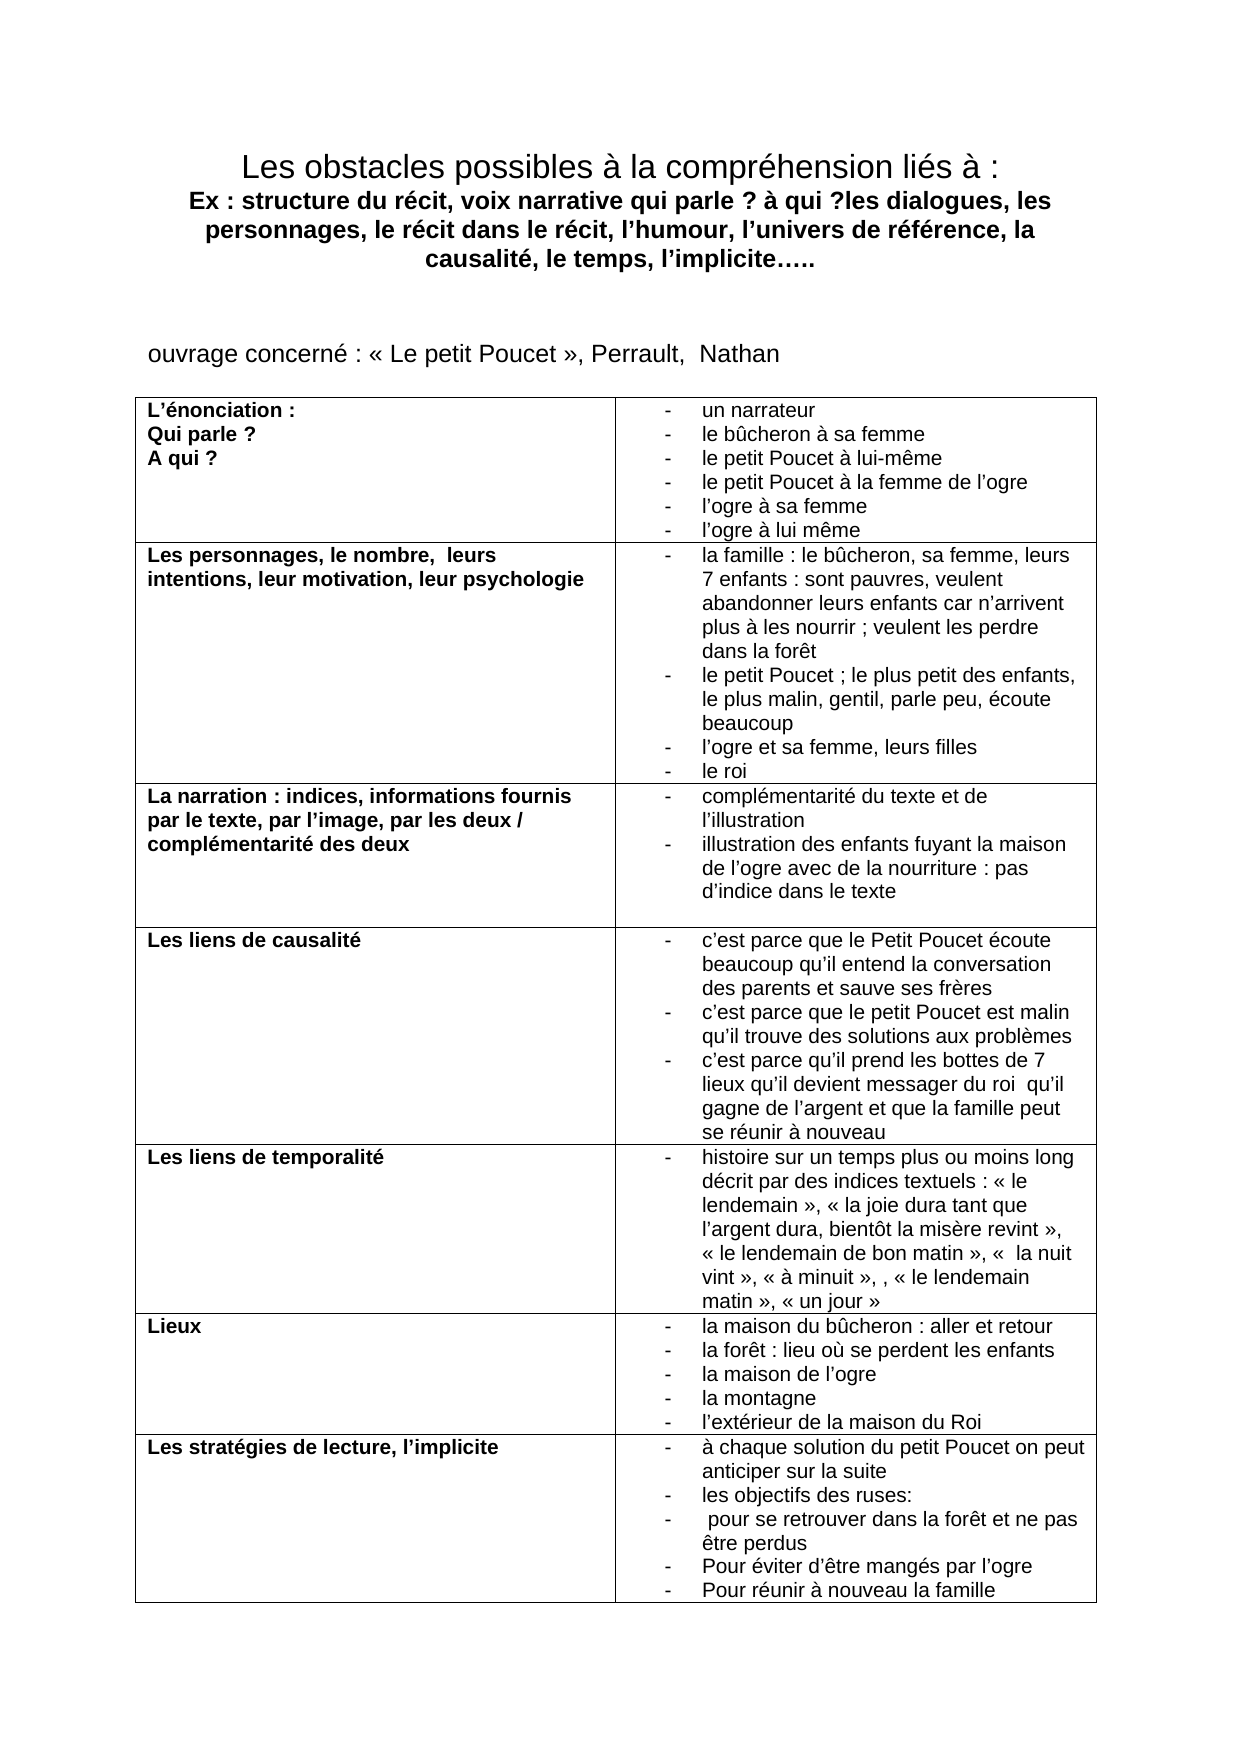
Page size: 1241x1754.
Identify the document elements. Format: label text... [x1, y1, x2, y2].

table_cell à chaque solution du petit Poucet on peut anticiper sur la suite les objectifs des ruses: pour se retrouver dans la forêt et ne pas être perdus Pour éviter d’être mangés par l’ogre Pour réunir à nouveau la famille [616, 1435, 1096, 1602]
table_cell c’est parce que le Petit Poucet écoute beaucoup qu’il entend la conversation des parents et sauve ses frères c’est parce que le petit Poucet est malin qu’il trouve des solutions aux problèmes c’est parce qu’il prend les bottes de 7 lieux qu’il devient messager du roi qu’il gagne de l’argent et que la famille peut se réunir à nouveau [616, 928, 1096, 1144]
table_header un narrateur le bûcheron à sa femme le petit Poucet à lui-même le petit Poucet à la femme de l’ogre l’ogre à sa femme l’ogre à lui même [616, 398, 1096, 542]
table_cell complémentarité du texte et de l’illustration illustration des enfants fuyant la maison de l’ogre avec de la nourriture : pas d’indice dans le texte [616, 784, 1096, 927]
table_cell la maison du bûcheron : aller et retour la forêt : lieu où se perdent les enfants la maison de l’ogre la montagne l’extérieur de la maison du Roi [616, 1314, 1096, 1433]
table_cell La narration : indices, informations fournis par le texte, par l’image, par les deux / complémentarité des deux [136, 784, 615, 927]
table_cell Les liens de causalité [136, 928, 615, 1144]
text Ex : structure du récit, voix narrative qui parle ? à qui ?les dialogues, les personnages, le récit dans le récit, l’humour, l’univers de référence, la causalité, le temps, l’implicite….. [148, 186, 1093, 272]
table_cell Les stratégies de lecture, l’implicite [136, 1435, 615, 1602]
table_cell Lieux [136, 1314, 615, 1433]
text ouvrage concerné : « Le petit Poucet », Perrault, Nathan [148, 339, 1093, 368]
table_cell Les liens de temporalité [136, 1145, 615, 1313]
table_cell Les personnages, le nombre, leurs intentions, leur motivation, leur psychologie [136, 543, 615, 782]
table_cell la famille : le bûcheron, sa femme, leurs 7 enfants : sont pauvres, veulent abandonner leurs enfants car n’arrivent plus à les nourrir ; veulent les perdre dans la forêt le petit Poucet ; le plus petit des enfants, le plus malin, gentil, parle peu, écoute beaucoup l’ogre et sa femme, leurs filles le roi [616, 543, 1096, 782]
table_cell histoire sur un temps plus ou moins long décrit par des indices textuels : « le lendemain », « la joie dura tant que l’argent dura, bientôt la misère revint », « le lendemain de bon matin », « la nuit vint », « à minuit », , « le lendemain matin », « un jour » [616, 1145, 1096, 1313]
table_header L’énonciation : Qui parle ? A qui ? [136, 398, 615, 542]
text Les obstacles possibles à la compréhension liés à : [148, 148, 1093, 186]
